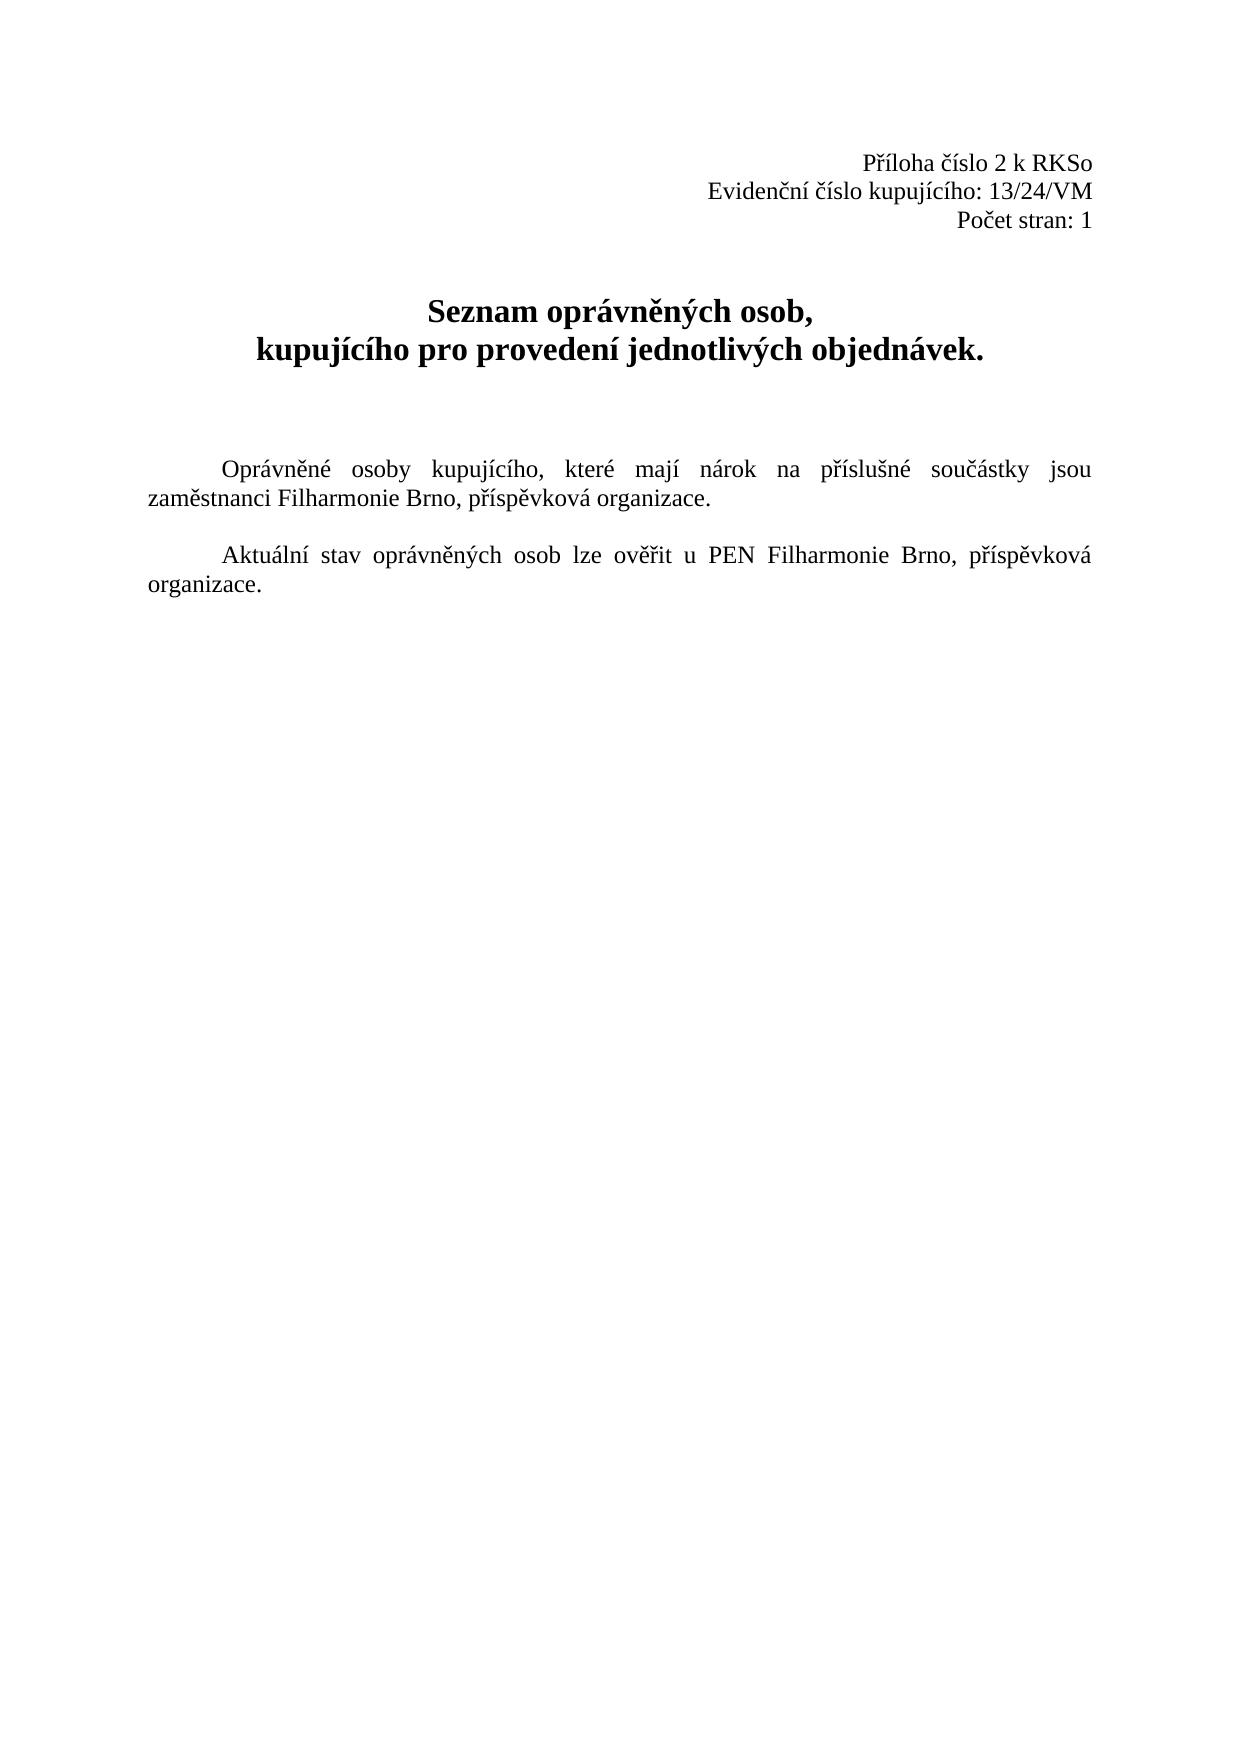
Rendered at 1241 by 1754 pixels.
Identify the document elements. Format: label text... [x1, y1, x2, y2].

text Počet stran: 1 [148, 205, 1093, 234]
text Oprávněné osoby kupujícího, které mají nárok na příslušné součástky jsou zaměstnanci Filharmonie Brno, příspěvková organizace. [148, 454, 1093, 512]
text Evidenční číslo kupujícího: 13/24/VM [148, 176, 1093, 205]
text Seznam oprávněných osob, [148, 291, 1093, 330]
text kupujícího pro provedení jednotlivých objednávek. [148, 330, 1093, 368]
text Příloha číslo 2 k RKSo [148, 148, 1093, 176]
text Aktuální stav oprávněných osob lze ověřit u PEN Filharmonie Brno, příspěvková organizace. [148, 541, 1093, 598]
